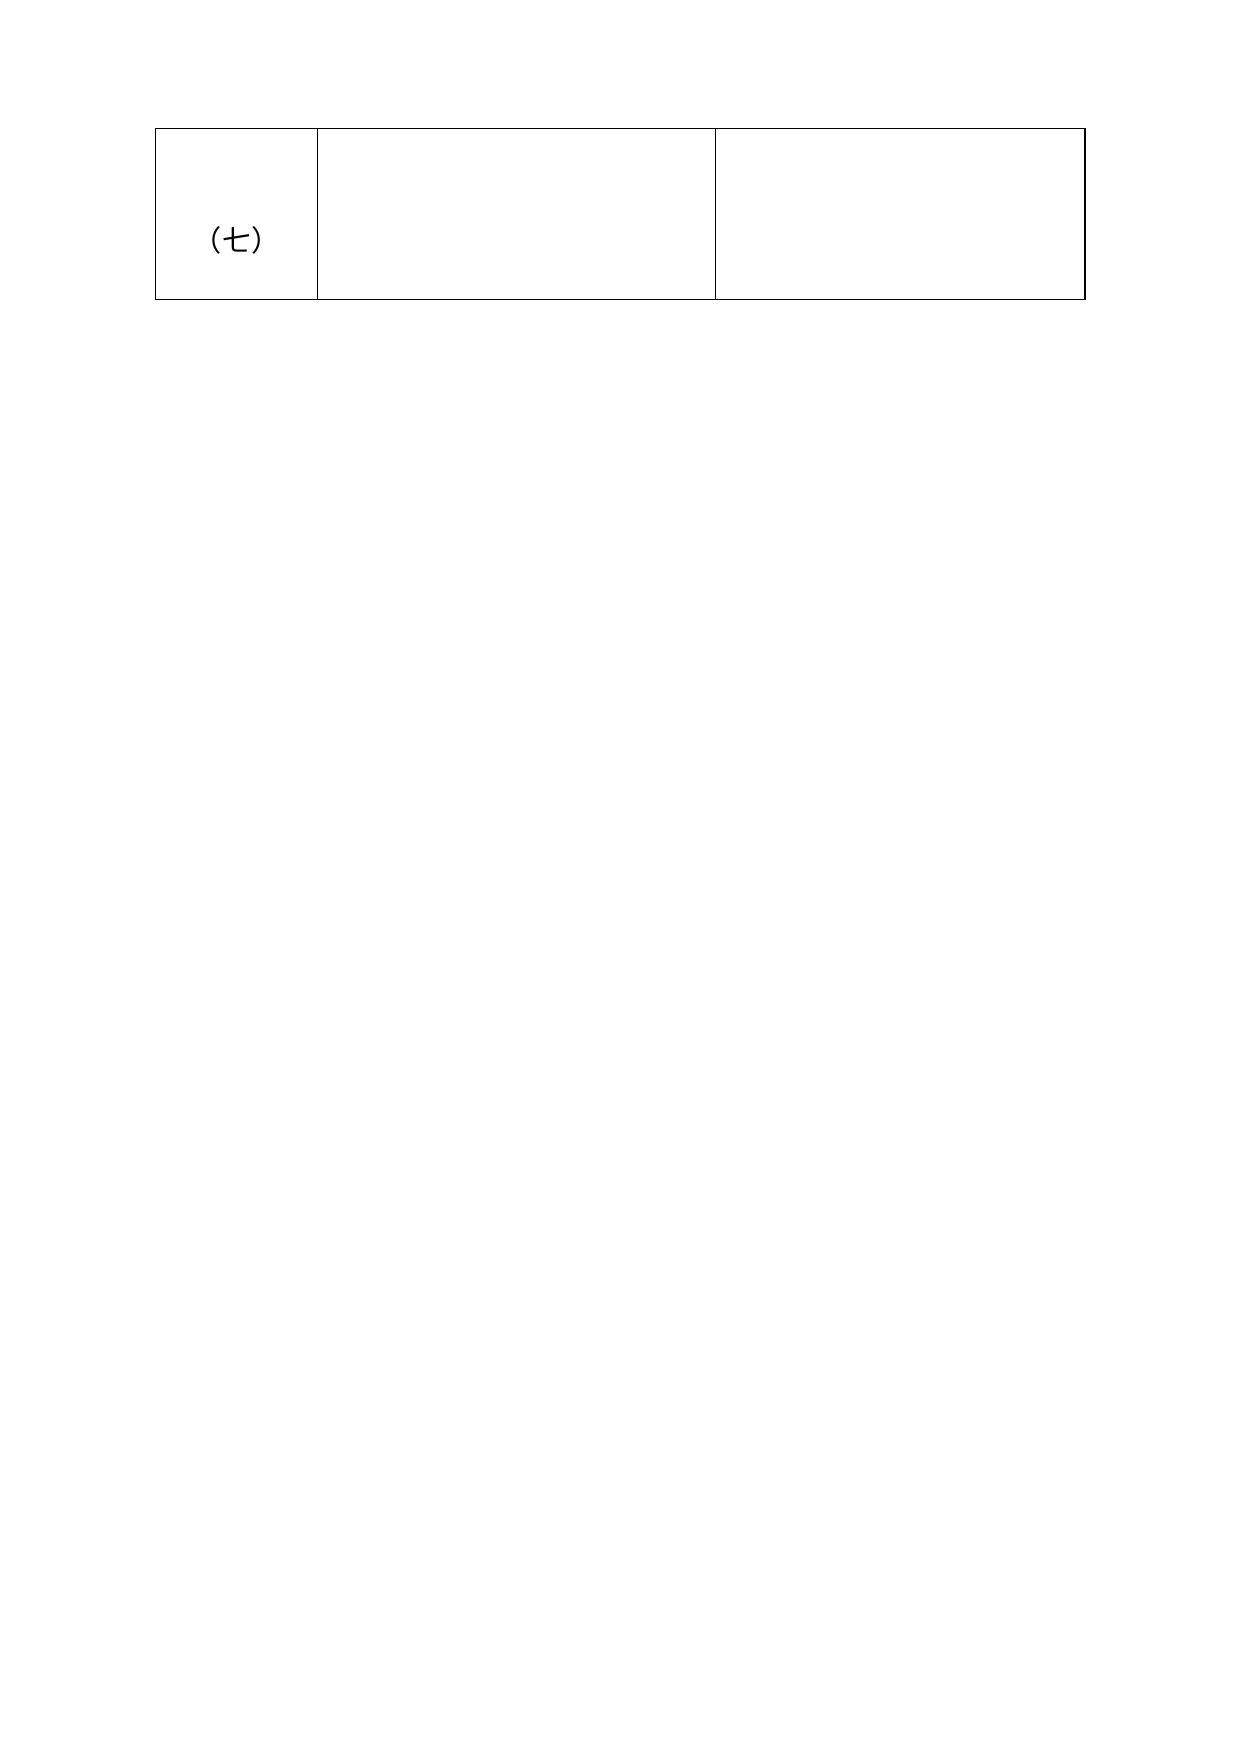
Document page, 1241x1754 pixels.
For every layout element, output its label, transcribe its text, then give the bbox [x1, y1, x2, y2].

table_cell [318, 129, 715, 299]
table_cell [716, 129, 1084, 299]
table_cell （七） [156, 129, 317, 299]
